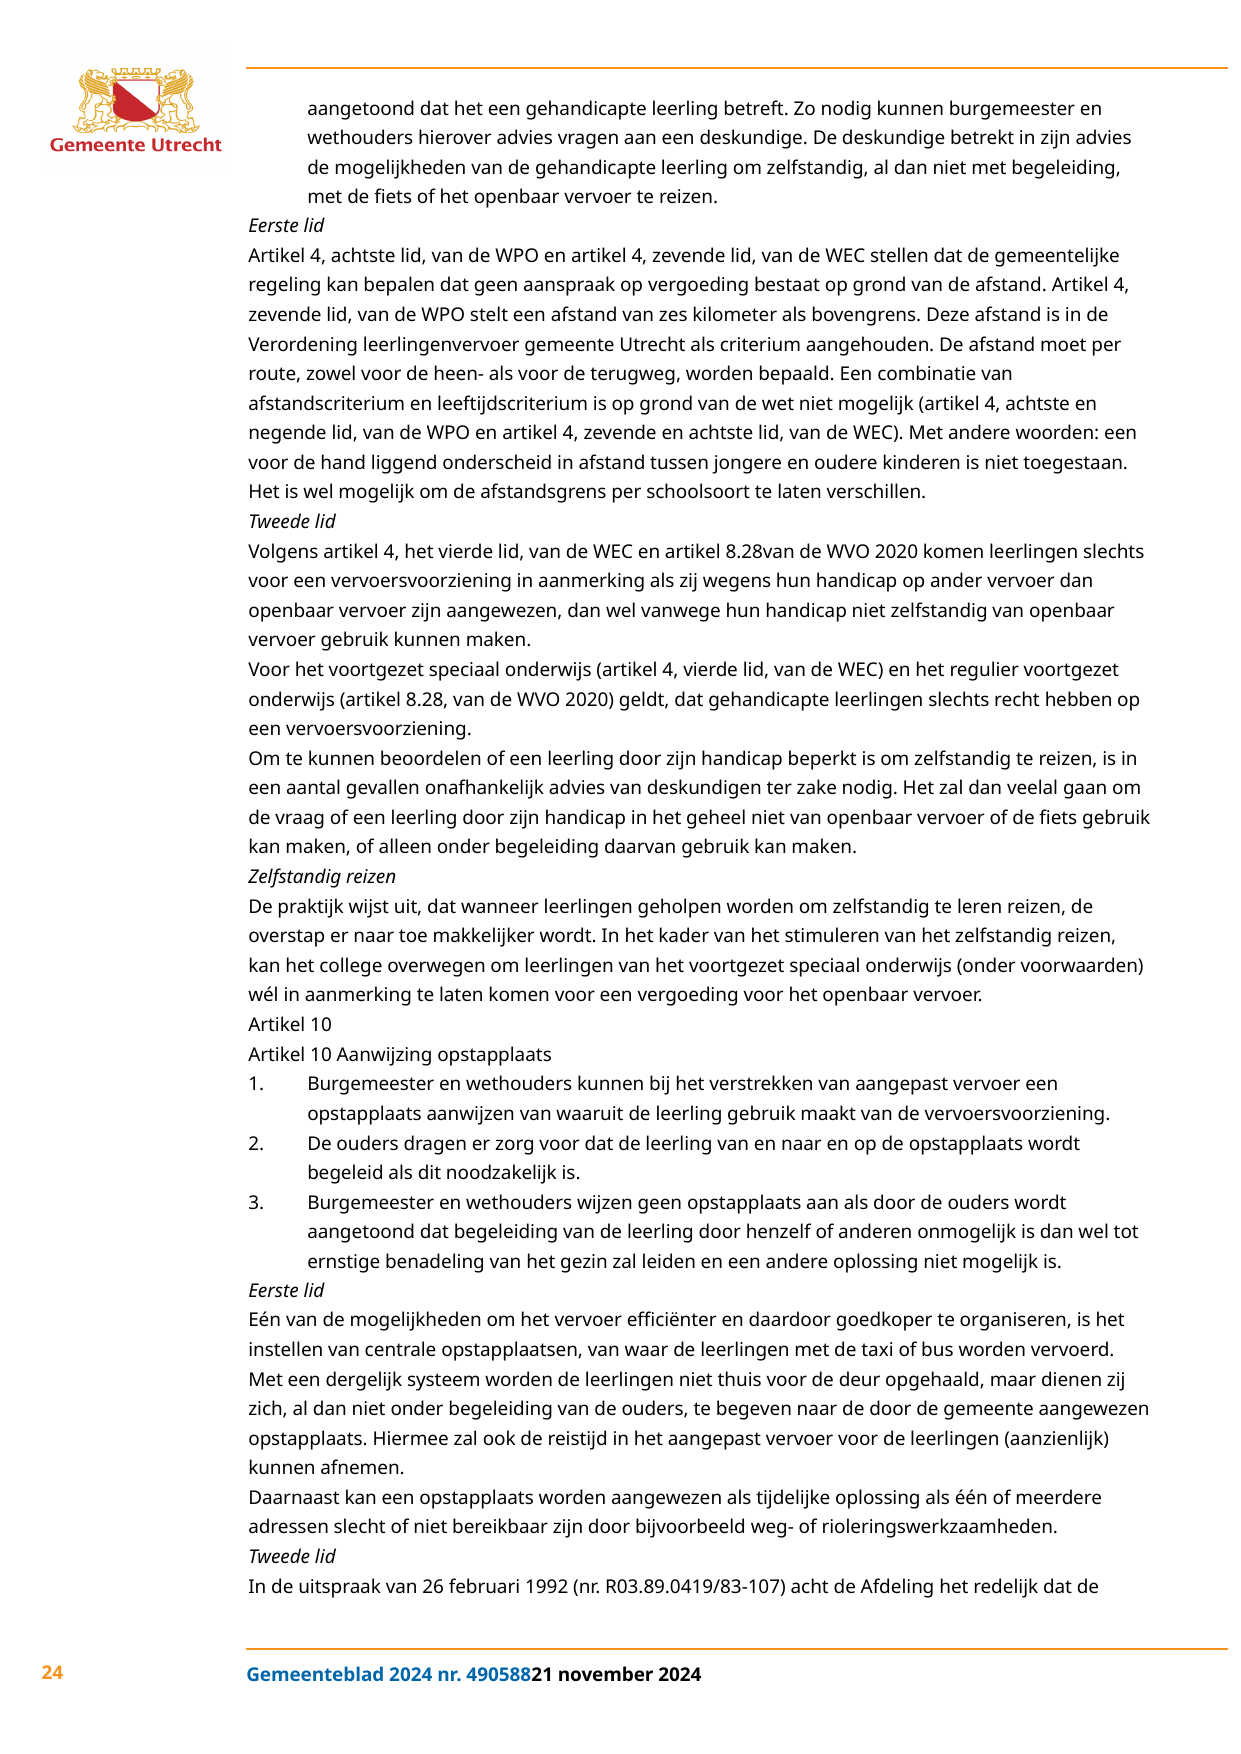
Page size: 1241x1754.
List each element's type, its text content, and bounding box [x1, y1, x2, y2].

text De praktijk wijst uit, dat wanneer leerlingen geholpen worden om zelfstandig te leren reizen, de overstap er naar toe makkelijker wordt. In het kader van het stimuleren van het zelfstandig reizen, kan het college overwegen om leerlingen van het voortgezet speciaal onderwijs (onder voorwaarden) wél in aanmerking te laten komen voor een vergoeding voor het openbaar vervoer. [248, 893, 1152, 1007]
text Eerste lid [248, 212, 1152, 238]
table_header Artikel 10 Aanwijzing opstapplaats Burgemeester en wethouders kunnen bij het verstrekken van aangepast vervoer een opstapplaats aanwijzen van waaruit de leerling gebruik maakt van de vervoersvoorziening. De ouders dragen er zorg voor dat de leerling van en naar en op de opstapplaats wordt begeleid als dit noodzakelijk is. Burgemeester en wethouders wijzen geen opstapplaats aan als door de ouders wordt aangetoond dat begeleiding van de leerling door henzelf of anderen onmogelijk is dan wel tot ernstige benadeling van het gezin zal leiden en een andere oplossing niet mogelijk is. [248, 1041, 1152, 1274]
text In de uitspraak van 26 februari 1992 (nr. R03.89.0419/83-107) acht de Afdeling het redelijk dat de [248, 1573, 1152, 1598]
table_header aangetoond dat het een gehandicapte leerling betreft. Zo nodig kunnen burgemeester en wethouders hierover advies vragen aan een deskundige. De deskundige betrekt in zijn advies de mogelijkheden van de gehandicapte leerling om zelfstandig, al dan niet met begeleiding, met de fiets of het openbaar vervoer te reizen. [248, 95, 1152, 209]
text Om te kunnen beoordelen of een leerling door zijn handicap beperkt is om zelfstandig te reizen, is in een aantal gevallen onafhankelijk advies van deskundigen ter zake nodig. Het zal dan veelal gaan om de vraag of een leerling door zijn handicap in het geheel niet van openbaar vervoer of de fiets gebruik kan maken, of alleen onder begeleiding daarvan gebruik kan maken. [248, 745, 1152, 859]
text Artikel 10 [248, 1011, 1152, 1037]
text Daarnaast kan een opstapplaats worden aangewezen als tijdelijke oplossing als één of meerdere adressen slecht of niet bereikbaar zijn door bijvoorbeeld weg- of rioleringswerkzaamheden. [248, 1484, 1152, 1539]
text Voor het voortgezet speciaal onderwijs (artikel 4, vierde lid, van de WEC) en het regulier voortgezet onderwijs (artikel 8.28, van de WVO 2020) geldt, dat gehandicapte leerlingen slechts recht hebben op een vervoersvoorziening. [248, 656, 1152, 741]
text Artikel 4, achtste lid, van de WPO en artikel 4, zevende lid, van de WEC stellen dat de gemeentelijke regeling kan bepalen dat geen aanspraak op vergoeding bestaat op grond van de afstand. Artikel 4, zevende lid, van de WPO stelt een afstand van zes kilometer als bovengrens. Deze afstand is in de Verordening leerlingenvervoer gemeente Utrecht als criterium aangehouden. De afstand moet per route, zowel voor de heen- als voor de terugweg, worden bepaald. Een combinatie van afstandscriterium en leeftijdscriterium is op grond van de wet niet mogelijk (artikel 4, achtste en negende lid, van de WPO en artikel 4, zevende en achtste lid, van de WEC). Met andere woorden: een voor de hand liggend onderscheid in afstand tussen jongere en oudere kinderen is niet toegestaan. Het is wel mogelijk om de afstandsgrens per schoolsoort te laten verschillen. [248, 242, 1152, 504]
text Zelfstandig reizen [248, 863, 1152, 889]
text Tweede lid [248, 508, 1152, 534]
text Volgens artikel 4, het vierde lid, van de WEC en artikel 8.28van de WVO 2020 komen leerlingen slechts voor een vervoersvoorziening in aanmerking als zij wegens hun handicap op ander vervoer dan openbaar vervoer zijn aangewezen, dan wel vanwege hun handicap niet zelfstandig van openbaar vervoer gebruik kunnen maken. [248, 538, 1152, 652]
text Tweede lid [248, 1543, 1152, 1569]
text Eén van de mogelijkheden om het vervoer efficiënter en daardoor goedkoper te organiseren, is het instellen van centrale opstapplaatsen, van waar de leerlingen met de taxi of bus worden vervoerd. Met een dergelijk systeem worden de leerlingen niet thuis voor de deur opgehaald, maar dienen zij zich, al dan niet onder begeleiding van de ouders, te begeven naar de door de gemeente aangewezen opstapplaats. Hiermee zal ook de reistijd in het aangepast vervoer voor de leerlingen (aanzienlijk) kunnen afnemen. [248, 1307, 1152, 1480]
text Eerste lid [248, 1277, 1152, 1303]
picture [41, 47, 231, 172]
